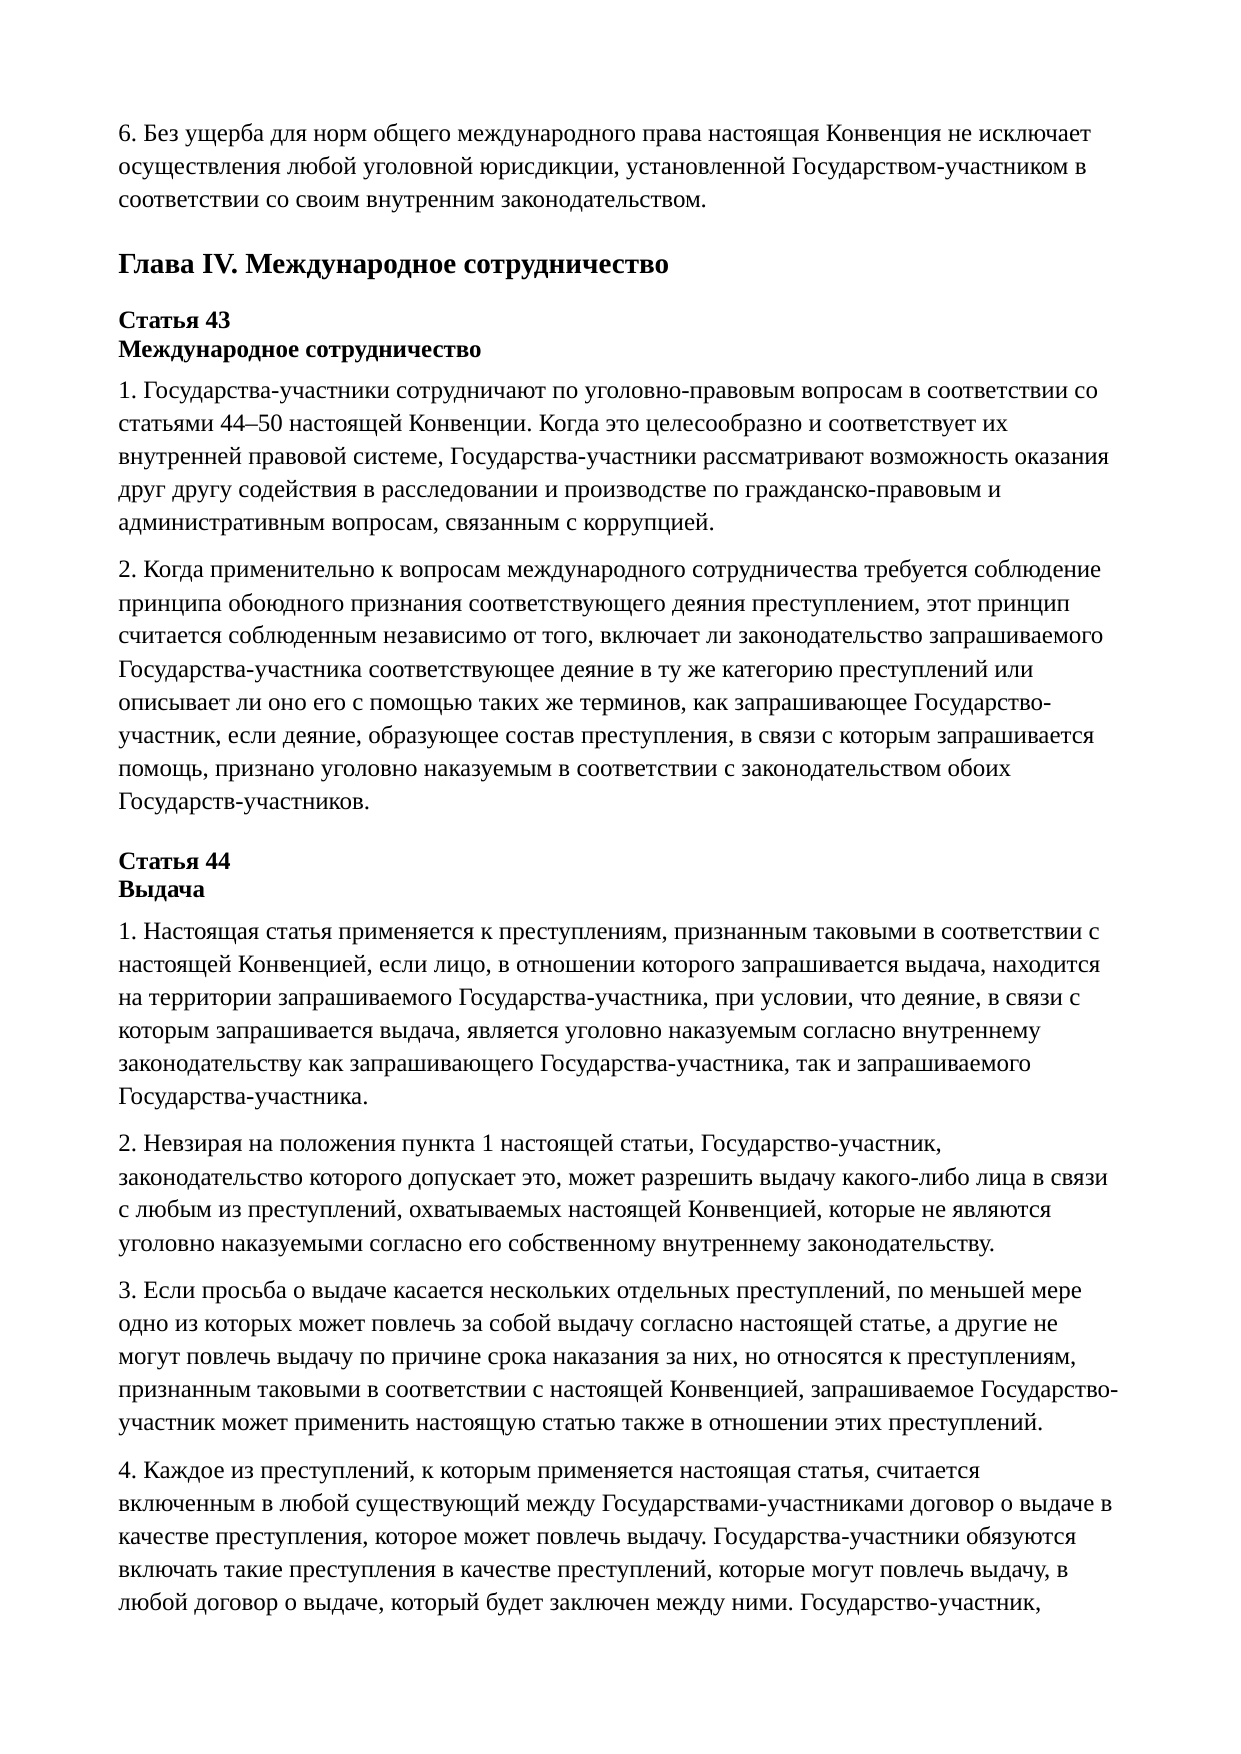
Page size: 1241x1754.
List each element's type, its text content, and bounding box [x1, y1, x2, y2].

text 1. Государства-участники сотрудничают по уголовно-правовым вопросам в соответствии со статьями 44–50 настоящей Конвенции. Когда это целесообразно и соответствует их внутренней правовой системе, Государства-участники рассматривают возможность оказания друг другу содействия в расследовании и производстве по гражданско-правовым и административным вопросам, связанным с коррупцией. [118, 375, 1122, 536]
text 2. Когда применительно к вопросам международного сотрудничества требуется соблюдение принципа обоюдного признания соответствующего деяния преступлением, этот принцип считается соблюденным независимо от того, включает ли законодательство запрашиваемого Государства-участника соответствующее деяние в ту же категорию преступлений или описывает ли оно его с помощью таких же терминов, как запрашивающее Государство-участник, если деяние, образующее состав преступления, в связи с которым запрашивается помощь, признано уголовно наказуемым в соответствии с законодательством обоих Государств-участников. [118, 554, 1122, 814]
subtitle Статья 44 Выдача [118, 846, 1122, 903]
text 1. Настоящая статья применяется к преступлениям, признанным таковыми в соответствии с настоящей Конвенцией, если лицо, в отношении которого запрашивается выдача, находится на территории запрашиваемого Государства-участника, при условии, что деяние, в связи с которым запрашивается выдача, является уголовно наказуемым согласно внутреннему законодательству как запрашивающего Государства-участника, так и запрашиваемого Государства-участника. [118, 916, 1122, 1110]
subtitle Глава IV. Международное сотрудничество [118, 246, 1122, 280]
text 3. Если просьба о выдаче касается нескольких отдельных преступлений, по меньшей мере одно из которых может повлечь за собой выдачу согласно настоящей статье, а другие не могут повлечь выдачу по причине срока наказания за них, но относятся к преступлениям, признанным таковыми в соответствии с настоящей Конвенцией, запрашиваемое Государство-участник может применить настоящую статью также в отношении этих преступлений. [118, 1275, 1122, 1436]
subtitle Статья 43 Международное сотрудничество [118, 305, 1122, 362]
text 4. Каждое из преступлений, к которым применяется настоящая статья, считается включенным в любой существующий между Государствами-участниками договор о выдаче в качестве преступления, которое может повлечь выдачу. Государства-участники обязуются включать такие преступления в качестве преступлений, которые могут повлечь выдачу, в любой договор о выдаче, который будет заключен между ними. Государство-участник, [118, 1455, 1122, 1616]
text 6. Без ущерба для норм общего международного права настоящая Конвенция не исключает осуществления любой уголовной юрисдикции, установленной Государством-участником в соответствии со своим внутренним законодательством. [118, 118, 1122, 213]
text 2. Невзирая на положения пункта 1 настоящей статьи, Государство-участник, законодательство которого допускает это, может разрешить выдачу какого-либо лица в связи с любым из преступлений, охватываемых настоящей Конвенцией, которые не являются уголовно наказуемыми согласно его собственному внутреннему законодательству. [118, 1128, 1122, 1256]
